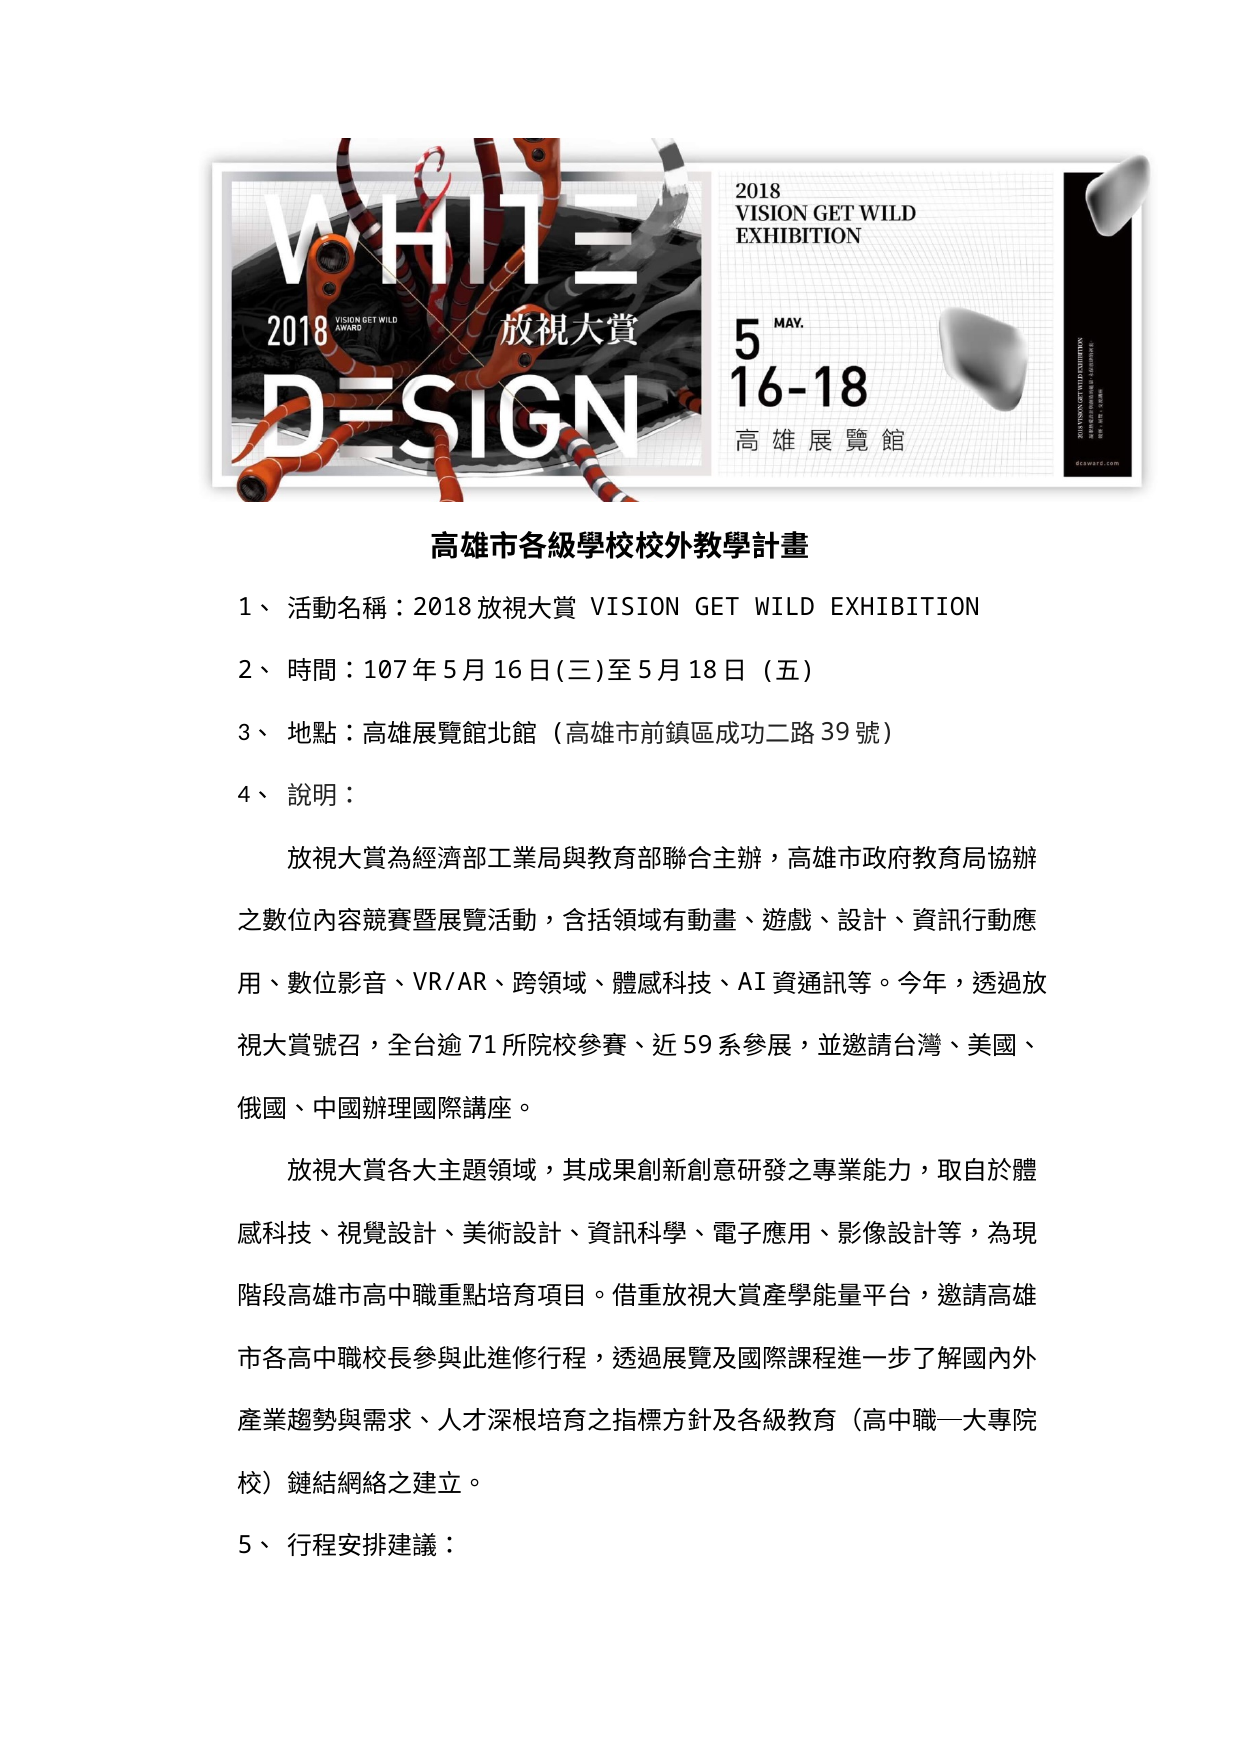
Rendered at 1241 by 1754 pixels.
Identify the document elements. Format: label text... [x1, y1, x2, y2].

text 放視大賞為經濟部工業局與教育部聯合主辦，高雄市政府教育局協辦之數位內容競賽暨展覽活動，含括領域有動畫、遊戲、設計、資訊行動應用、數位影音、VR/AR、跨領域、體感科技、AI資通訊等。今年，透過放視大賞號召，全台逾71所院校參賽、近59系參展，並邀請台灣、美國、俄國、中國辦理國際講座。 [237, 814, 1053, 1127]
list 說明： [237, 752, 1053, 814]
text 放視大賞各大主題領域，其成果創新創意研發之專業能力，取自於體感科技、視覺設計、美術設計、資訊科學、電子應用、影像設計等，為現階段高雄市高中職重點培育項目。借重放視大賞產學能量平台，邀請高雄市各高中職校長參與此進修行程，透過展覽及國際課程進一步了解國內外產業趨勢與需求、人才深根培育之指標方針及各級教育（高中職─大專院校）鏈結網絡之建立。 [237, 1127, 1053, 1502]
list 行程安排建議： [237, 1502, 1053, 1564]
list 時間：107年5月16日(三)至5月18日 (五) [237, 627, 1053, 689]
text 高雄市各級學校校外教學計畫 [187, 502, 1053, 564]
list 活動名稱：2018放視大賞 VISION GET WILD EXHIBITION [237, 564, 1053, 627]
list 地點：高雄展覽館北館 (高雄市前鎮區成功二路39號) [237, 689, 1053, 752]
